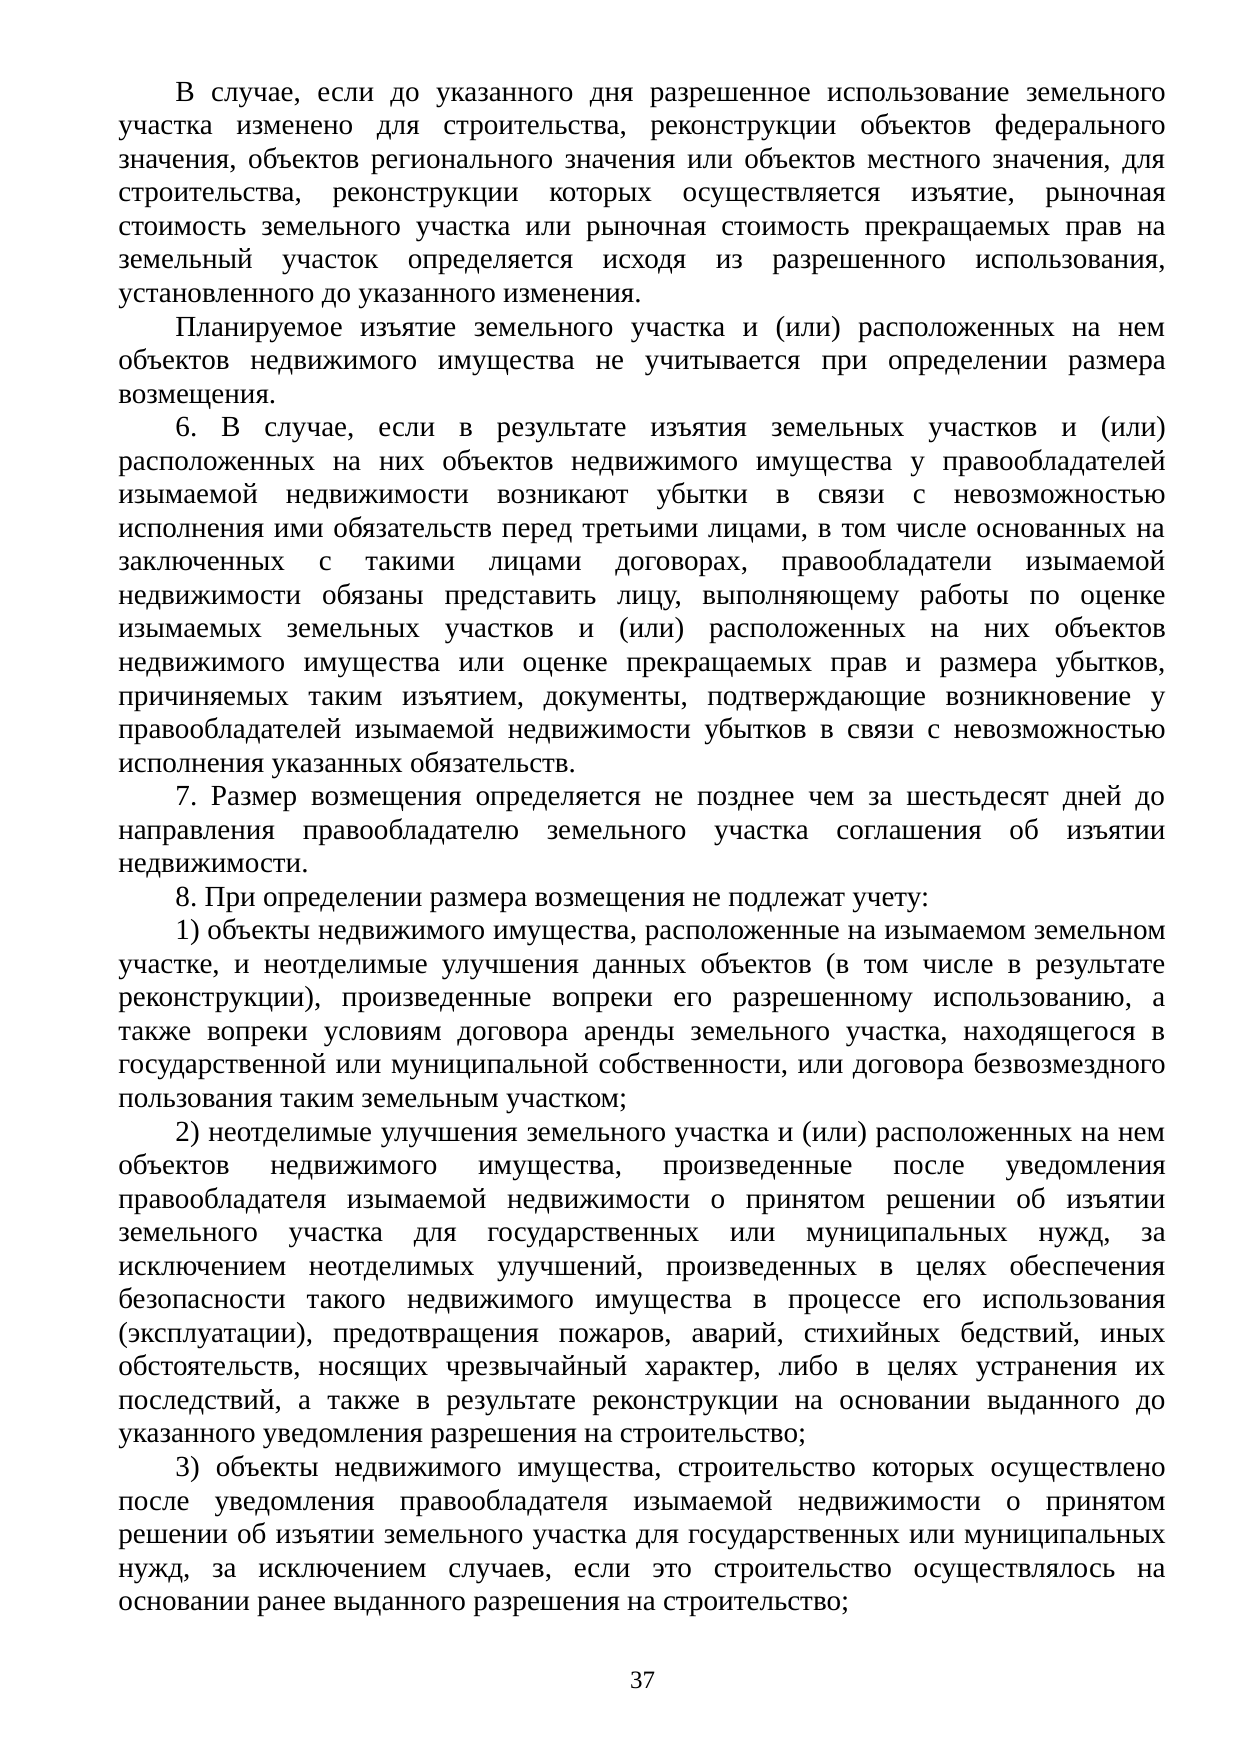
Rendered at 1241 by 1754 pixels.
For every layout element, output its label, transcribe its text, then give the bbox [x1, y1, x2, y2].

text 6. В случае, если в результате изъятия земельных участков и (или) расположенных на них объектов недвижимого имущества у правообладателей изымаемой недвижимости возникают убытки в связи с невозможностью исполнения ими обязательств перед третьими лицами, в том числе основанных на заключенных с такими лицами договорах, правообладатели изымаемой недвижимости обязаны представить лицу, выполняющему работы по оценке изымаемых земельных участков и (или) расположенных на них объектов недвижимого имущества или оценке прекращаемых прав и размера убытков, причиняемых таким изъятием, документы, подтверждающие возникновение у правообладателей изымаемой недвижимости убытков в связи с невозможностью исполнения указанных обязательств. [118, 409, 1166, 778]
text Планируемое изъятие земельного участка и (или) расположенных на нем объектов недвижимого имущества не учитывается при определении размера возмещения. [118, 309, 1166, 409]
text В случае, если до указанного дня разрешенное использование земельного участка изменено для строительства, реконструкции объектов федерального значения, объектов регионального значения или объектов местного значения, для строительства, реконструкции которых осуществляется изъятие, рыночная стоимость земельного участка или рыночная стоимость прекращаемых прав на земельный участок определяется исходя из разрешенного использования, установленного до указанного изменения. [118, 74, 1166, 309]
text 8. При определении размера возмещения не подлежат учету: [118, 879, 1166, 912]
text 2) неотделимые улучшения земельного участка и (или) расположенных на нем объектов недвижимого имущества, произведенные после уведомления правообладателя изымаемой недвижимости о принятом решении об изъятии земельного участка для государственных или муниципальных нужд, за исключением неотделимых улучшений, произведенных в целях обеспечения безопасности такого недвижимого имущества в процессе его использования (эксплуатации), предотвращения пожаров, аварий, стихийных бедствий, иных обстоятельств, носящих чрезвычайный характер, либо в целях устранения их последствий, а также в результате реконструкции на основании выданного до указанного уведомления разрешения на строительство; [118, 1114, 1166, 1449]
text 1) объекты недвижимого имущества, расположенные на изымаемом земельном участке, и неотделимые улучшения данных объектов (в том числе в результате реконструкции), произведенные вопреки его разрешенному использованию, а также вопреки условиям договора аренды земельного участка, находящегося в государственной или муниципальной собственности, или договора безвозмездного пользования таким земельным участком; [118, 912, 1166, 1114]
text 7. Размер возмещения определяется не позднее чем за шестьдесят дней до направления правообладателю земельного участка соглашения об изъятии недвижимости. [118, 778, 1166, 879]
text 3) объекты недвижимого имущества, строительство которых осуществлено после уведомления правообладателя изымаемой недвижимости о принятом решении об изъятии земельного участка для государственных или муниципальных нужд, за исключением случаев, если это строительство осуществлялось на основании ранее выданного разрешения на строительство; [118, 1449, 1166, 1617]
